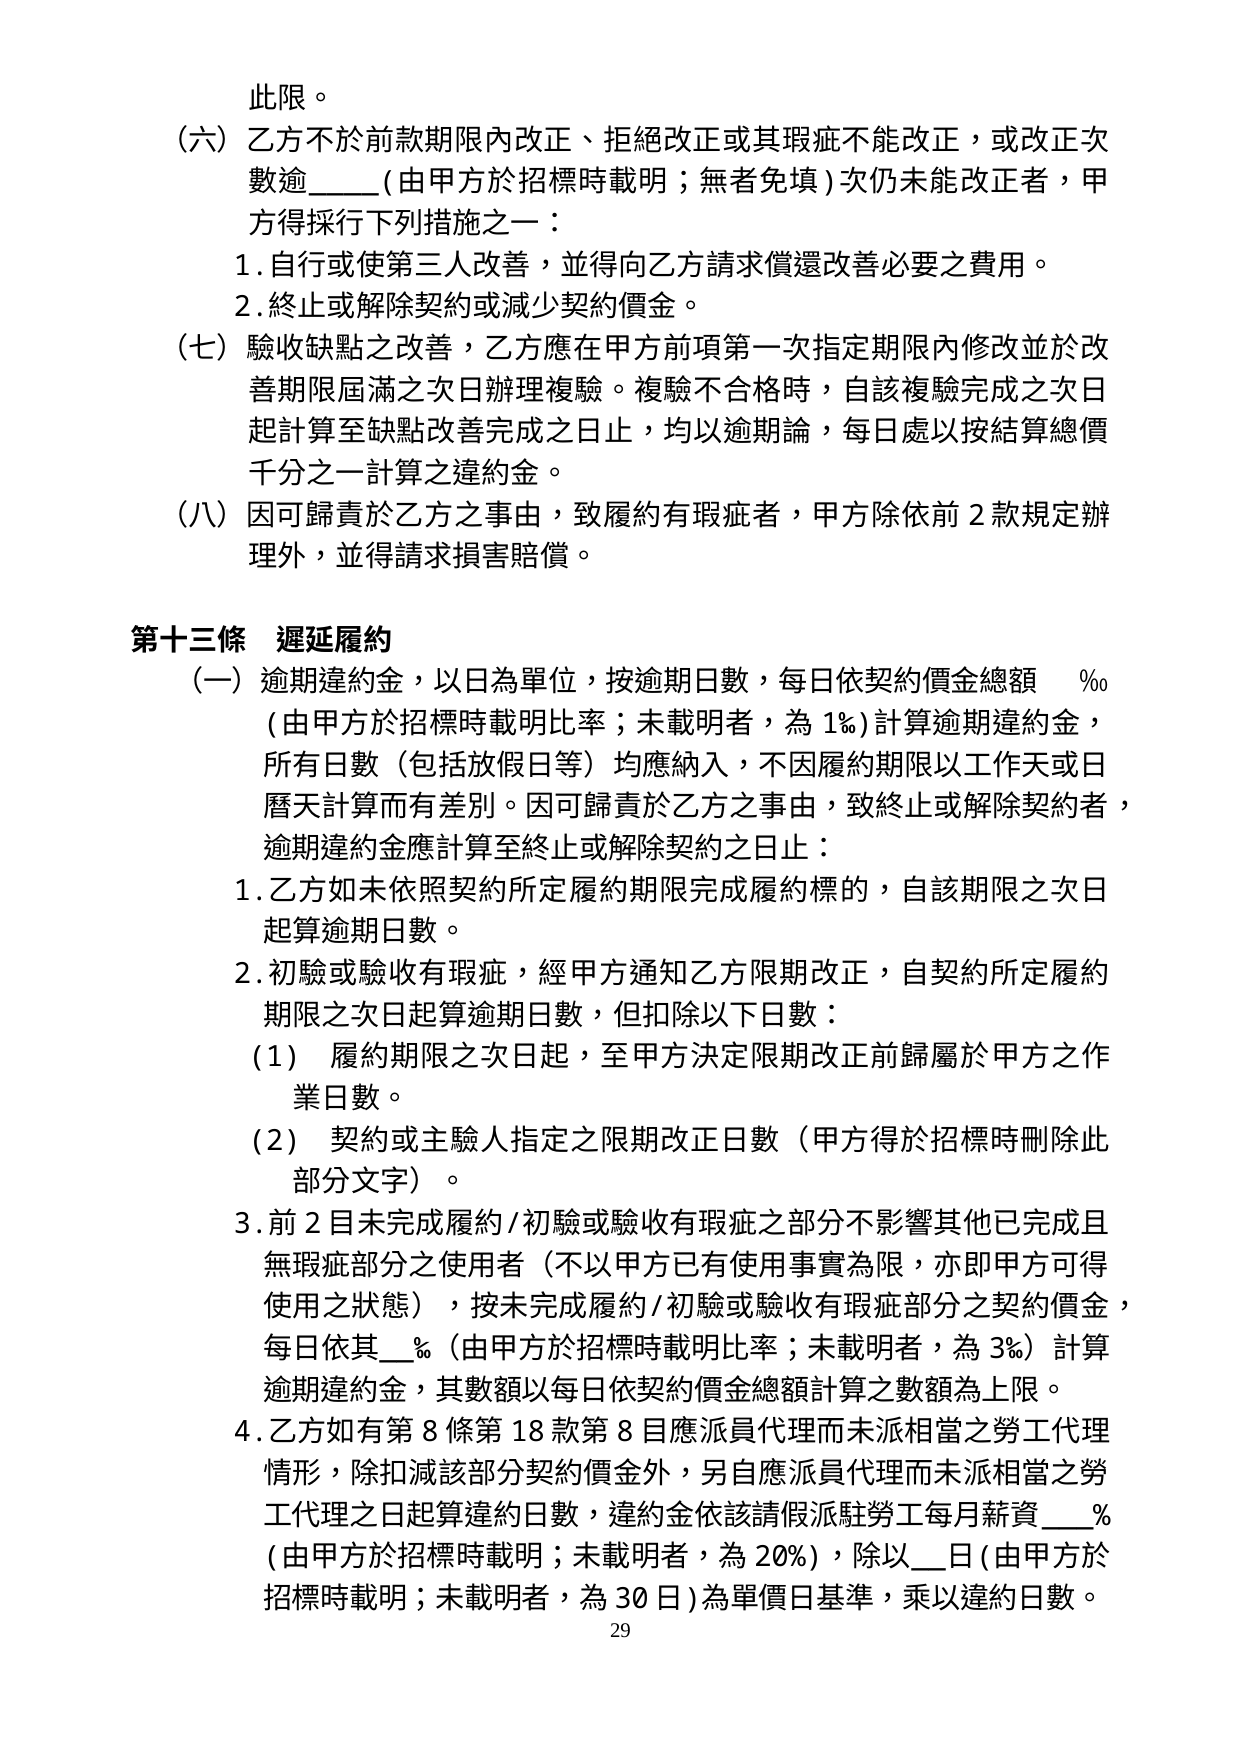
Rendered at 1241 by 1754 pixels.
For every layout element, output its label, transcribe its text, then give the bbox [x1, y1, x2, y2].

list 因可歸責於乙方之事由，致履約有瑕疵者，甲方除依前2款規定辦理外，並得請求損害賠償。 [159, 492, 1110, 575]
list 乙方履約結果經甲方初驗或驗收有瑕疵者，甲方得要求乙方於_____ 日內（甲方未填列者，由主驗人定之）改善、拆除、重作、退貨或換貨(以下簡稱改正)。逾期未改正者，依第13條規定計算逾期違約金。但逾期未改正仍在契約原訂履約期限內者，不在此限。 [159, 75, 1110, 117]
list 驗收缺點之改善，乙方應在甲方前項第一次指定期限內修改並於改善期限屆滿之次日辦理複驗。複驗不合格時，自該複驗完成之次日起計算至缺點改善完成之日止，均以逾期論，每日處以按結算總價千分之一計算之違約金。 [159, 325, 1110, 492]
list 履約期限之次日起，至甲方決定限期改正前歸屬於甲方之作業日數。 [248, 1033, 1110, 1117]
list 乙方如有第8條第18款第8目應派員代理而未派相當之勞工代理情形，除扣減該部分契約價金外，另自應派員代理而未派相當之勞工代理之日起算違約日數，違約金依該請假派駐勞工每月薪資___%(由甲方於招標時載明；未載明者，為20%)，除以__日(由甲方於招標時載明；未載明者，為30日)為單價日基準，乘以違約日數。 [233, 1408, 1110, 1617]
text 第十三條 遲延履約 [130, 617, 1110, 658]
list 前2目未完成履約/初驗或驗收有瑕疵之部分不影響其他已完成且無瑕疵部分之使用者（不以甲方已有使用事實為限，亦即甲方可得使用之狀態），按未完成履約/初驗或驗收有瑕疵部分之契約價金，每日依其__‰（由甲方於招標時載明比率；未載明者，為3‰）計算逾期違約金，其數額以每日依契約價金總額計算之數額為上限。 [233, 1200, 1110, 1408]
list 乙方如未依照契約所定履約期限完成履約標的，自該期限之次日起算逾期日數。 [233, 867, 1110, 950]
list 初驗或驗收有瑕疵，經甲方通知乙方限期改正，自契約所定履約期限之次日起算逾期日數，但扣除以下日數： [233, 950, 1110, 1033]
list 乙方不於前款期限內改正、拒絕改正或其瑕疵不能改正，或改正次數逾____(由甲方於招標時載明；無者免填)次仍未能改正者，甲方得採行下列措施之一： [159, 117, 1110, 242]
list 逾期違約金，以日為單位，按逾期日數，每日依契約價金總額 ‰(由甲方於招標時載明比率；未載明者，為1‰)計算逾期違約金，所有日數（包括放假日等）均應納入，不因履約期限以工作天或日曆天計算而有差別。因可歸責於乙方之事由，致終止或解除契約者，逾期違約金應計算至終止或解除契約之日止： [174, 658, 1110, 867]
list 終止或解除契約或減少契約價金。 [233, 283, 1110, 325]
list 契約或主驗人指定之限期改正日數（甲方得於招標時刪除此部分文字）。 [248, 1117, 1110, 1200]
list 自行或使第三人改善，並得向乙方請求償還改善必要之費用。 [233, 242, 1110, 283]
